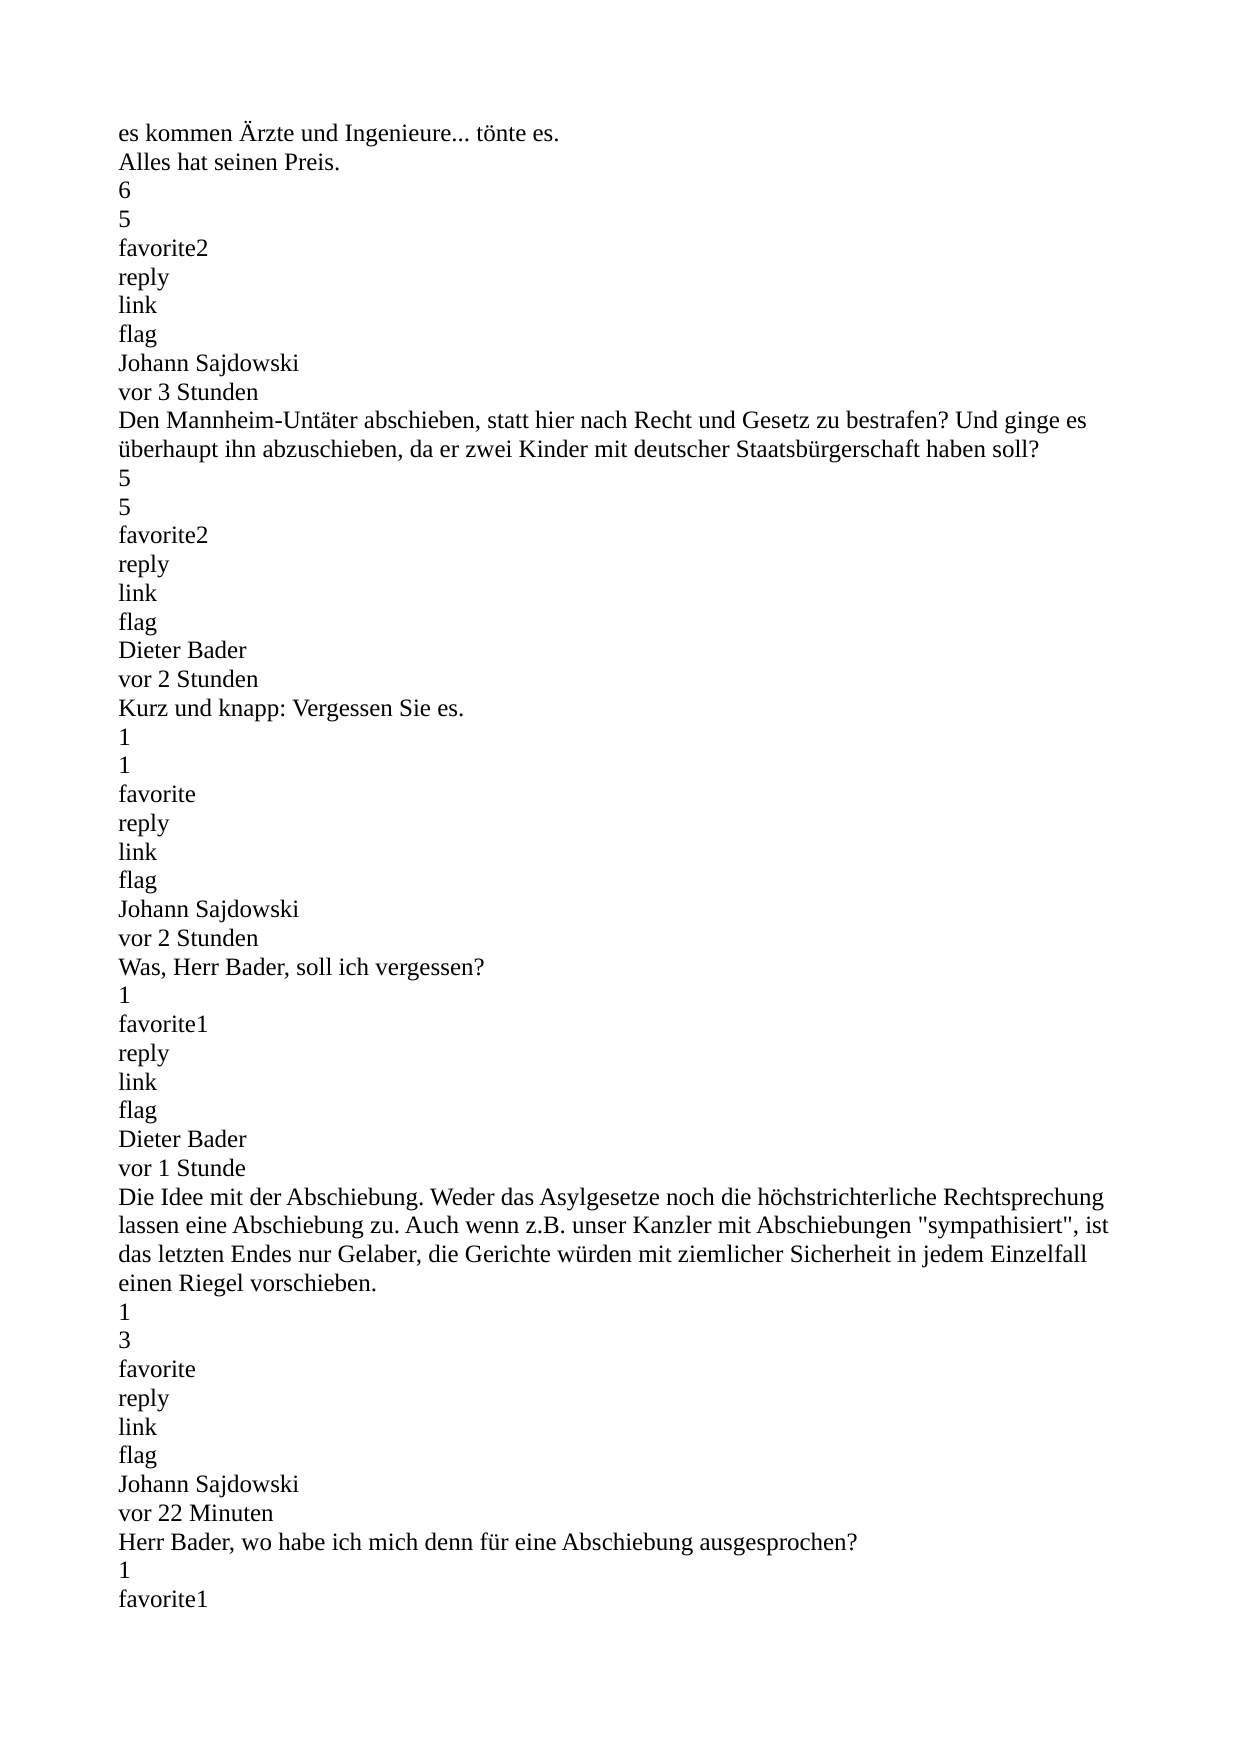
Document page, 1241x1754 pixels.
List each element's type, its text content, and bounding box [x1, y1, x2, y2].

text vor 2 Stunden [118, 923, 1122, 952]
text favorite1 [118, 1584, 1122, 1613]
text link [118, 1412, 1122, 1441]
text reply [118, 808, 1122, 837]
text 1 [118, 981, 1122, 1009]
text 6 [118, 176, 1122, 204]
text Dieter Bader [118, 1124, 1122, 1153]
text reply [118, 262, 1122, 291]
text 1 [118, 722, 1122, 751]
text Den Mannheim-Untäter abschieben, statt hier nach Recht und Gesetz zu bestrafen? Und ginge es überhaupt ihn abzuschieben, da er zwei Kinder mit deutscher Staatsbürgerschaft haben soll? [118, 406, 1122, 463]
text Kurz und knapp: Vergessen Sie es. [118, 693, 1122, 722]
text favorite2 [118, 233, 1122, 262]
text favorite [118, 1354, 1122, 1383]
text Die Idee mit der Abschiebung. Weder das Asylgesetze noch die höchstrichterliche Rechtsprechung lassen eine Abschiebung zu. Auch wenn z.B. unser Kanzler mit Abschiebungen "sympathisiert", ist das letzten Endes nur Gelaber, die Gerichte würden mit ziemlicher Sicherheit in jedem Einzelfall einen Riegel vorschieben. [118, 1182, 1122, 1297]
text reply [118, 1038, 1122, 1067]
text 5 [118, 204, 1122, 233]
text reply [118, 549, 1122, 578]
text vor 2 Stunden [118, 664, 1122, 693]
text Dieter Bader [118, 636, 1122, 664]
text 1 [118, 1297, 1122, 1326]
text 5 [118, 492, 1122, 521]
text link [118, 1067, 1122, 1096]
text flag [118, 1441, 1122, 1469]
text flag [118, 607, 1122, 636]
text es kommen Ärzte und Ingenieure... tönte es. Alles hat seinen Preis. [118, 118, 1122, 176]
text Johann Sajdowski [118, 1469, 1122, 1498]
text flag [118, 1096, 1122, 1124]
text reply [118, 1383, 1122, 1412]
text vor 1 Stunde [118, 1153, 1122, 1182]
text vor 22 Minuten [118, 1498, 1122, 1527]
text flag [118, 319, 1122, 348]
text favorite2 [118, 521, 1122, 549]
text link [118, 578, 1122, 607]
text Herr Bader, wo habe ich mich denn für eine Abschiebung ausgesprochen? [118, 1527, 1122, 1556]
text Johann Sajdowski [118, 894, 1122, 923]
text 5 [118, 463, 1122, 492]
text 1 [118, 1556, 1122, 1584]
text favorite1 [118, 1009, 1122, 1038]
text favorite [118, 779, 1122, 808]
text 3 [118, 1326, 1122, 1354]
text link [118, 291, 1122, 319]
text Johann Sajdowski [118, 348, 1122, 377]
text Was, Herr Bader, soll ich vergessen? [118, 952, 1122, 981]
text vor 3 Stunden [118, 377, 1122, 406]
text link [118, 837, 1122, 866]
text flag [118, 866, 1122, 894]
text 1 [118, 751, 1122, 779]
